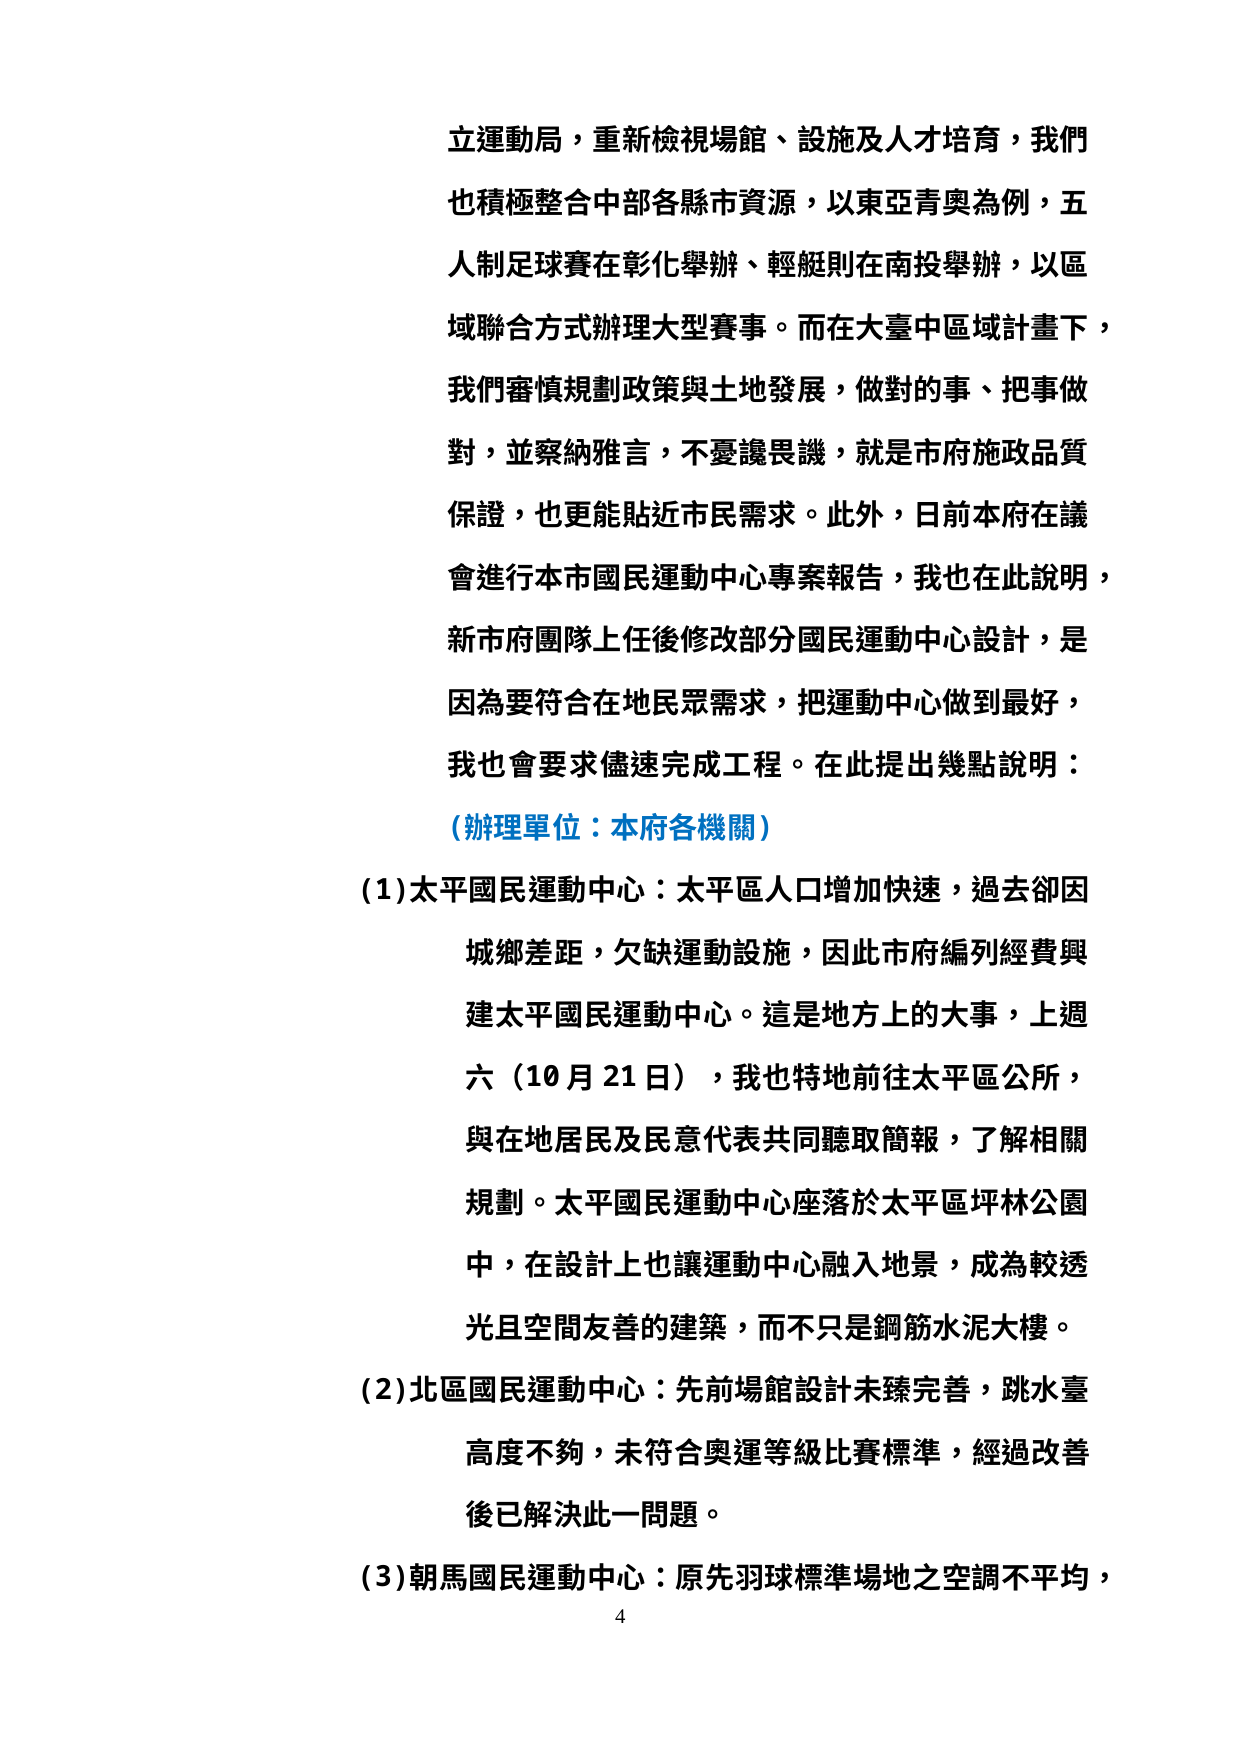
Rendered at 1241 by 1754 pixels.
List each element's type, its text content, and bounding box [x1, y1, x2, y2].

list 太平國民運動中心：太平區人口增加快速，過去卻因城鄉差距，欠缺運動設施，因此市府編列經費興建太平國民運動中心。這是地方上的大事，上週六（10月21日），我也特地前往太平區公所，與在地居民及民意代表共同聽取簡報，了解相關規劃。太平國民運動中心座落於太平區坪林公園中，在設計上也讓運動中心融入地景，成為較透光且空間友善的建築，而不只是鋼筋水泥大樓。 [357, 846, 1090, 1346]
list 朝馬國民運動中心：原先羽球標準場地之空調不平均，易造成比賽有失公允，因此我們也加以修改，包括木地板亦重新設計，提升運動中心品質。 [357, 1534, 1090, 1596]
list 北區國民運動中心：先前場館設計未臻完善，跳水臺高度不夠，未符合奧運等級比賽標準，經過改善後已解決此一問題。 [357, 1346, 1090, 1534]
list 運動健康城，臺中有活力：臺中是座運動城市，除了設立運動局，重新檢視場館、設施及人才培育，我們也積極整合中部各縣市資源，以東亞青奧為例，五人制足球賽在彰化舉辦、輕艇則在南投舉辦，以區域聯合方式辦理大型賽事。而在大臺中區域計畫下，我們審慎規劃政策與土地發展，做對的事、把事做對，並察納雅言，不憂讒畏譏，就是市府施政品質保證，也更能貼近市民需求。此外，日前本府在議會進行本市國民運動中心專案報告，我也在此說明，新市府團隊上任後修改部分國民運動中心設計，是因為要符合在地民眾需求，把運動中心做到最好，我也會要求儘速完成工程。在此提出幾點說明：(辦理單位：本府各機關) [313, 96, 1090, 846]
